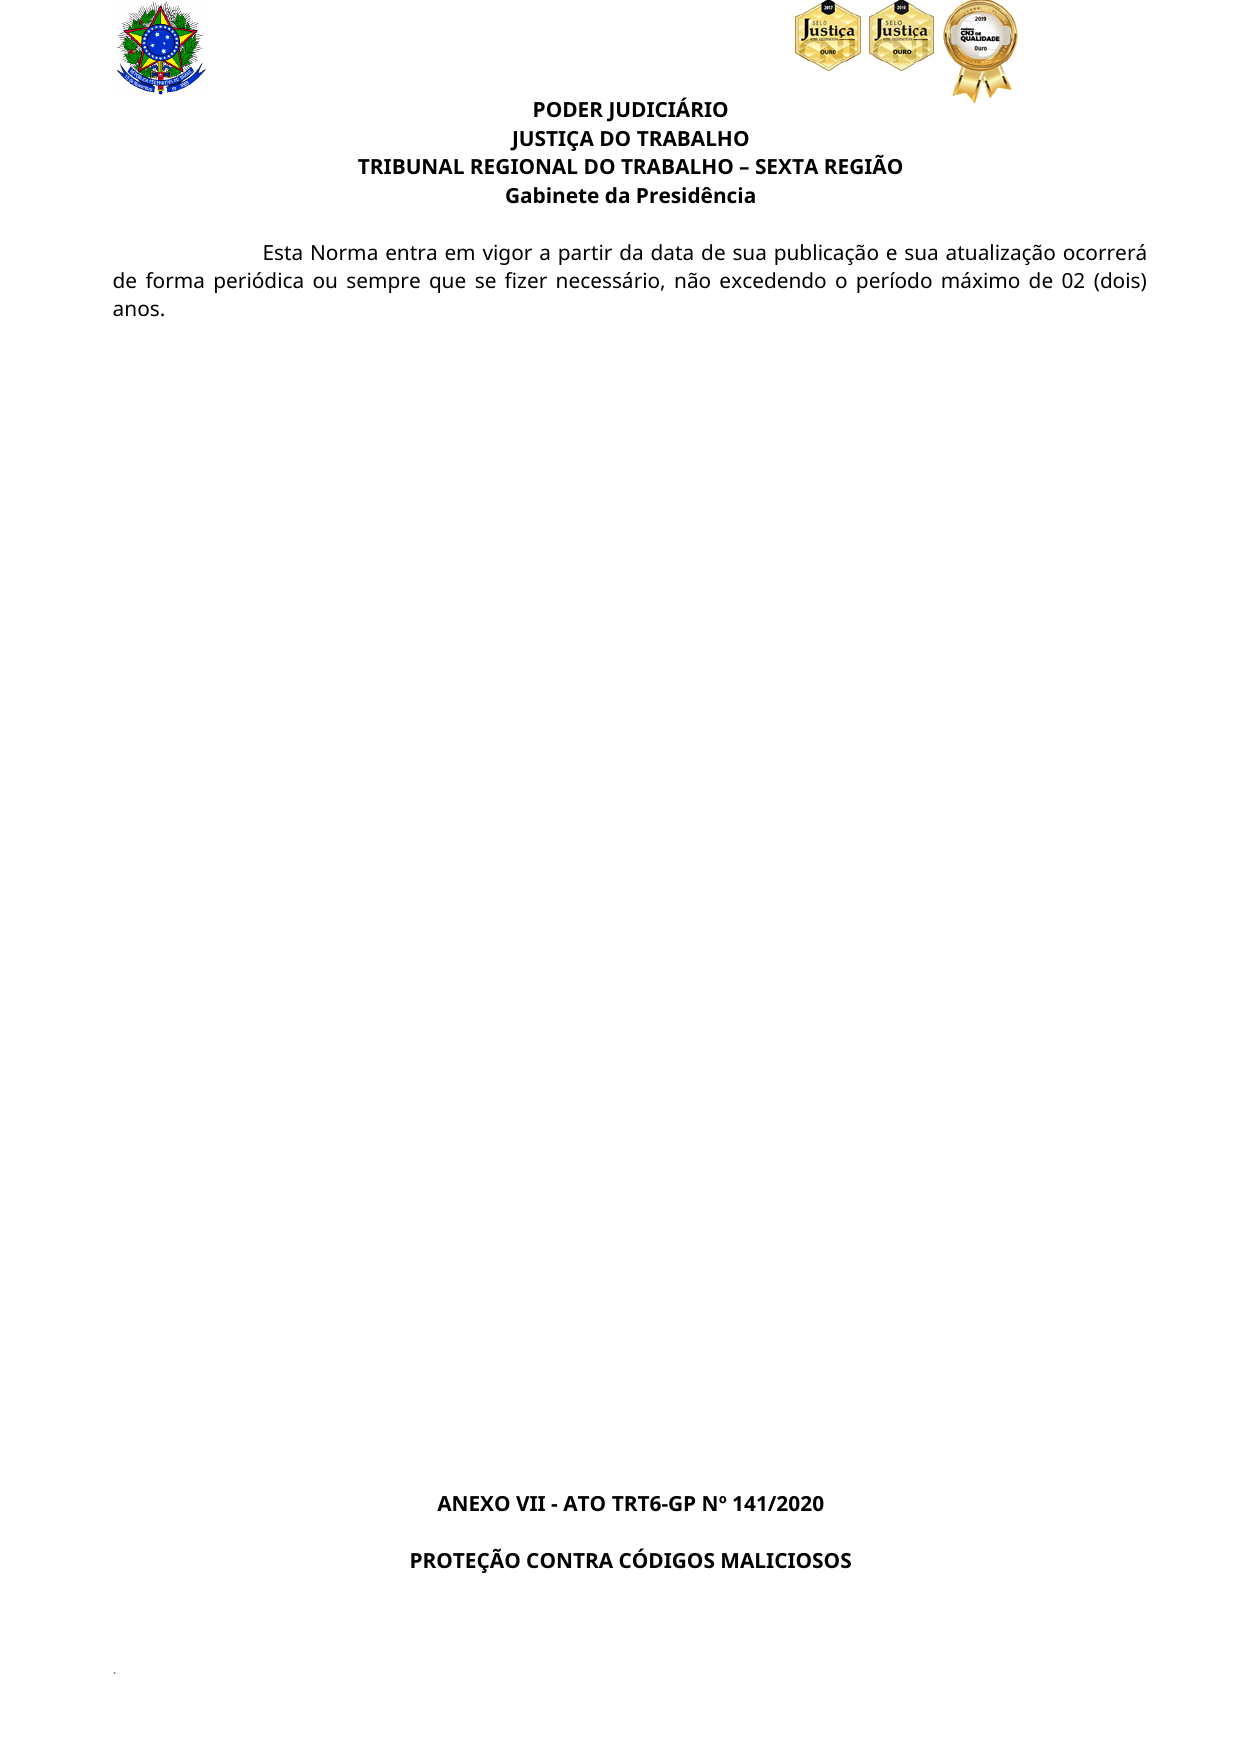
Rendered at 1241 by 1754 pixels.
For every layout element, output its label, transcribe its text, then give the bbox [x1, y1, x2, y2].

text ANEXO VII - ATO TRT6-GP Nº 141/2020 [112, 1489, 1148, 1517]
text Esta Norma entra em vigor a partir da data de sua publicação e sua atualização ocorrerá de forma periódica ou sempre que se fizer necessário, não excedendo o período máximo de 02 (dois) anos. [112, 238, 1148, 323]
picture [112, 0, 208, 96]
text PROTEÇÃO CONTRA CÓDIGOS MALICIOSOS [112, 1546, 1148, 1574]
